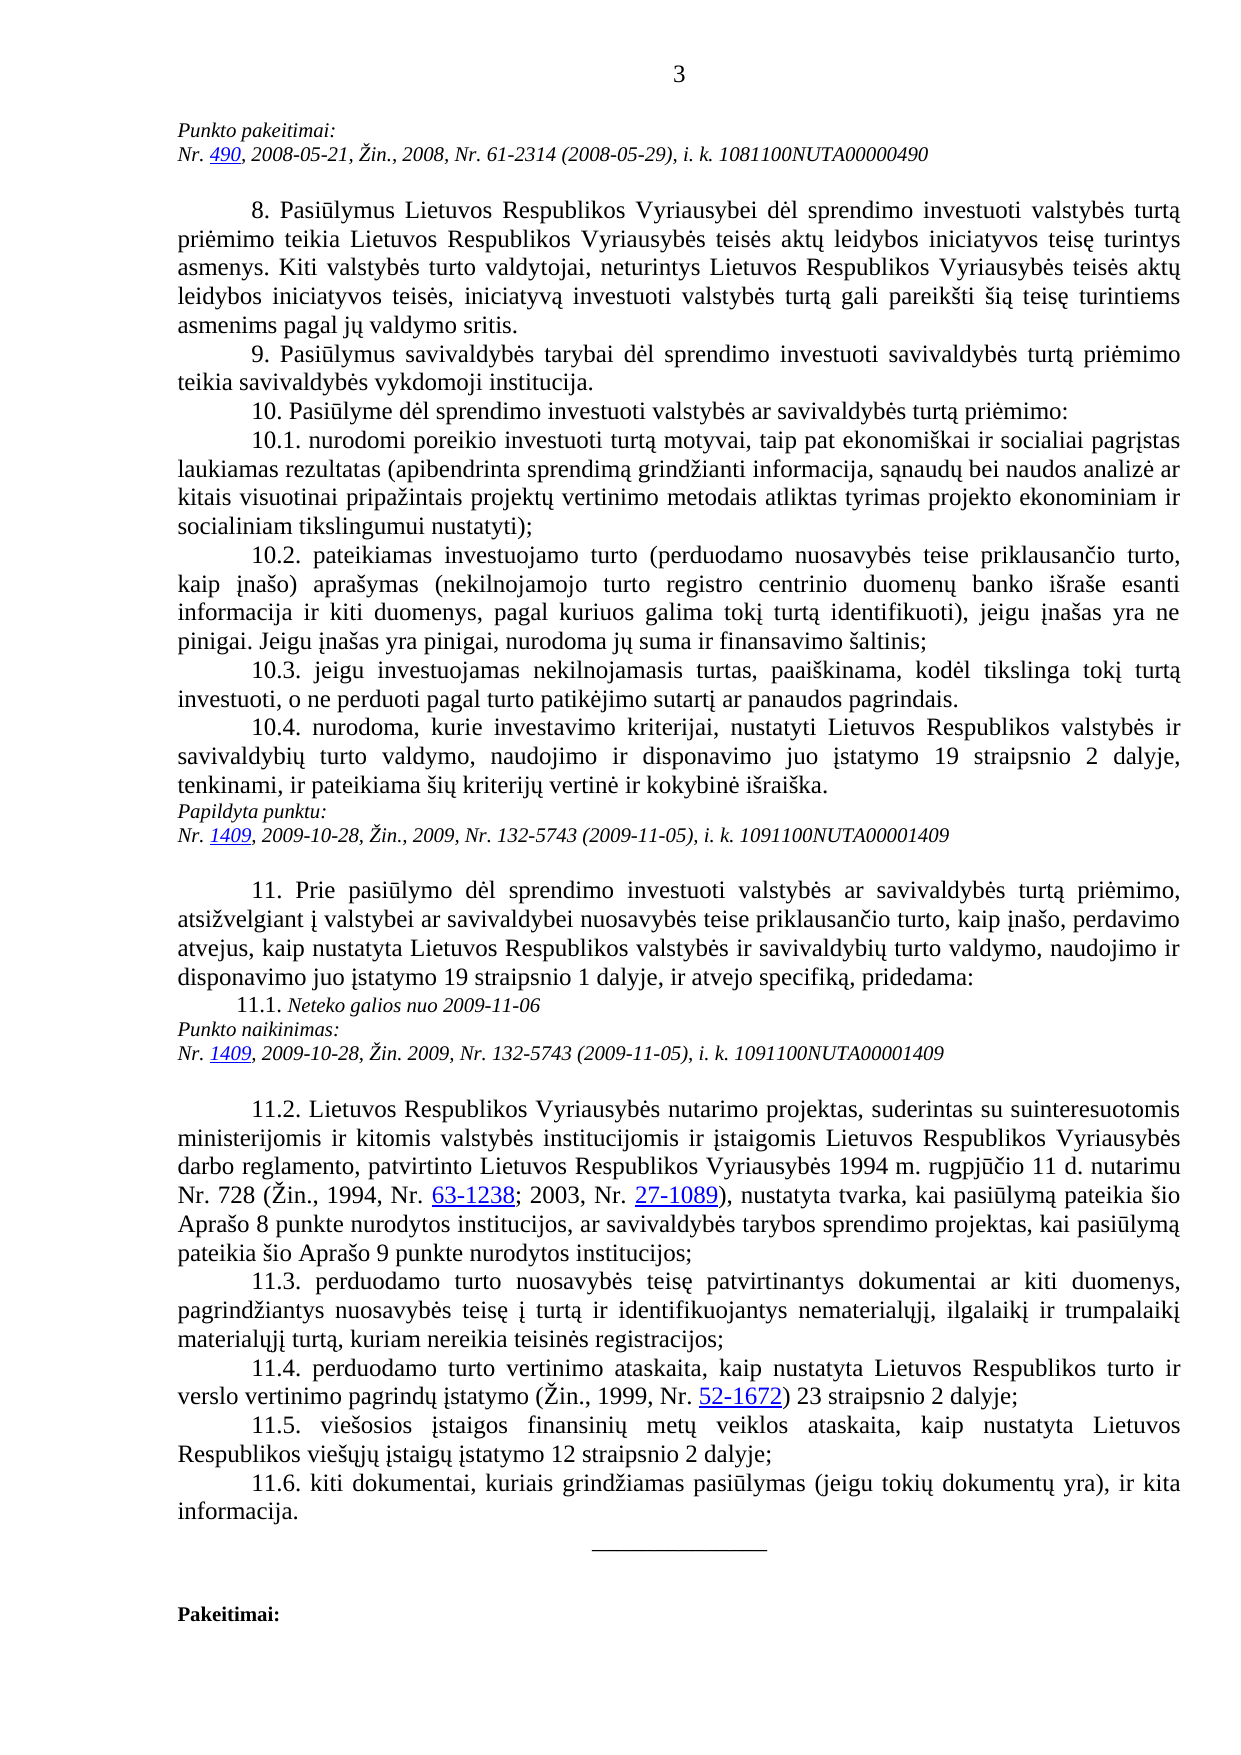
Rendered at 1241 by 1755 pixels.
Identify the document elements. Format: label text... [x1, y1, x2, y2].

text 11.5. viešosios įstaigos finansinių metų veiklos ataskaita, kaip nustatyta Lietuvos Respublikos viešųjų įstaigų įstatymo 12 straipsnio 2 dalyje; [177, 1410, 1181, 1468]
text Punkto pakeitimai: [177, 118, 1181, 142]
text 10.4. nurodoma, kurie investavimo kriterijai, nustatyti Lietuvos Respublikos valstybės ir savivaldybių turto valdymo, naudojimo ir disponavimo juo įstatymo 19 straipsnio 2 dalyje, tenkinami, ir pateikiama šių kriterijų vertinė ir kokybinė išraiška. [177, 712, 1181, 799]
text 11.1. Neteko galios nuo 2009-11-06 [177, 991, 1181, 1017]
text 8. Pasiūlymus Lietuvos Respublikos Vyriausybei dėl sprendimo investuoti valstybės turtą priėmimo teikia Lietuvos Respublikos Vyriausybės teisės aktų leidybos iniciatyvos teisę turintys asmenys. Kiti valstybės turto valdytojai, neturintys Lietuvos Respublikos Vyriausybės teisės aktų leidybos iniciatyvos teisės, iniciatyvą investuoti valstybės turtą gali pareikšti šią teisę turintiems asmenims pagal jų valdymo sritis. [177, 195, 1181, 339]
text 10. Pasiūlyme dėl sprendimo investuoti valstybės ar savivaldybės turtą priėmimo: [177, 396, 1181, 425]
text 9. Pasiūlymus savivaldybės tarybai dėl sprendimo investuoti savivaldybės turtą priėmimo teikia savivaldybės vykdomoji institucija. [177, 339, 1181, 396]
text 11.4. perduodamo turto vertinimo ataskaita, kaip nustatyta Lietuvos Respublikos turto ir verslo vertinimo pagrindų įstatymo (Žin., 1999, Nr. 52-1672) 23 straipsnio 2 dalyje; [177, 1353, 1181, 1410]
text 11.6. kiti dokumentai, kuriais grindžiamas pasiūlymas (jeigu tokių dokumentų yra), ir kita informacija. [177, 1468, 1181, 1525]
text 11.3. perduodamo turto nuosavybės teisę patvirtinantys dokumentai ar kiti duomenys, pagrindžiantys nuosavybės teisę į turtą ir identifikuojantys nematerialųjį, ilgalaikį ir trumpalaikį materialųjį turtą, kuriam nereikia teisinės registracijos; [177, 1266, 1181, 1353]
text ______________ [177, 1525, 1181, 1554]
text 10.3. jeigu investuojamas nekilnojamasis turtas, paaiškinama, kodėl tikslinga tokį turtą investuoti, o ne perduoti pagal turto patikėjimo sutartį ar panaudos pagrindais. [177, 655, 1181, 712]
text Papildyta punktu: [177, 799, 1181, 823]
text Nr. 1409, 2009-10-28, Žin., 2009, Nr. 132-5743 (2009-11-05), i. k. 1091100NUTA00001409 [177, 823, 1181, 847]
text Punkto naikinimas: [177, 1017, 1181, 1041]
text Nr. 1409, 2009-10-28, Žin. 2009, Nr. 132-5743 (2009-11-05), i. k. 1091100NUTA00001409 [177, 1041, 1181, 1065]
text Nr. 490, 2008-05-21, Žin., 2008, Nr. 61-2314 (2008-05-29), i. k. 1081100NUTA00000490 [177, 142, 1181, 166]
text 11. Prie pasiūlymo dėl sprendimo investuoti valstybės ar savivaldybės turtą priėmimo, atsižvelgiant į valstybei ar savivaldybei nuosavybės teise priklausančio turto, kaip įnašo, perdavimo atvejus, kaip nustatyta Lietuvos Respublikos valstybės ir savivaldybių turto valdymo, naudojimo ir disponavimo juo įstatymo 19 straipsnio 1 dalyje, ir atvejo specifiką, pridedama: [177, 876, 1181, 991]
text 10.1. nurodomi poreikio investuoti turtą motyvai, taip pat ekonomiškai ir socialiai pagrįstas laukiamas rezultatas (apibendrinta sprendimą grindžianti informacija, sąnaudų bei naudos analizė ar kitais visuotinai pripažintais projektų vertinimo metodais atliktas tyrimas projekto ekonominiam ir socialiniam tikslingumui nustatyti); [177, 425, 1181, 540]
text 10.2. pateikiamas investuojamo turto (perduodamo nuosavybės teise priklausančio turto, kaip įnašo) aprašymas (nekilnojamojo turto registro centrinio duomenų banko išraše esanti informacija ir kiti duomenys, pagal kuriuos galima tokį turtą identifikuoti), jeigu įnašas yra ne pinigai. Jeigu įnašas yra pinigai, nurodoma jų suma ir finansavimo šaltinis; [177, 540, 1181, 655]
text Pakeitimai: [177, 1602, 1181, 1626]
text 11.2. Lietuvos Respublikos Vyriausybės nutarimo projektas, suderintas su suinteresuotomis ministerijomis ir kitomis valstybės institucijomis ir įstaigomis Lietuvos Respublikos Vyriausybės darbo reglamento, patvirtinto Lietuvos Respublikos Vyriausybės 1994 m. rugpjūčio 11 d. nutarimu Nr. 728 (Žin., 1994, Nr. 63-1238; 2003, Nr. 27-1089), nustatyta tvarka, kai pasiūlymą pateikia šio Aprašo 8 punkte nurodytos institucijos, ar savivaldybės tarybos sprendimo projektas, kai pasiūlymą pateikia šio Aprašo 9 punkte nurodytos institucijos; [177, 1094, 1181, 1266]
